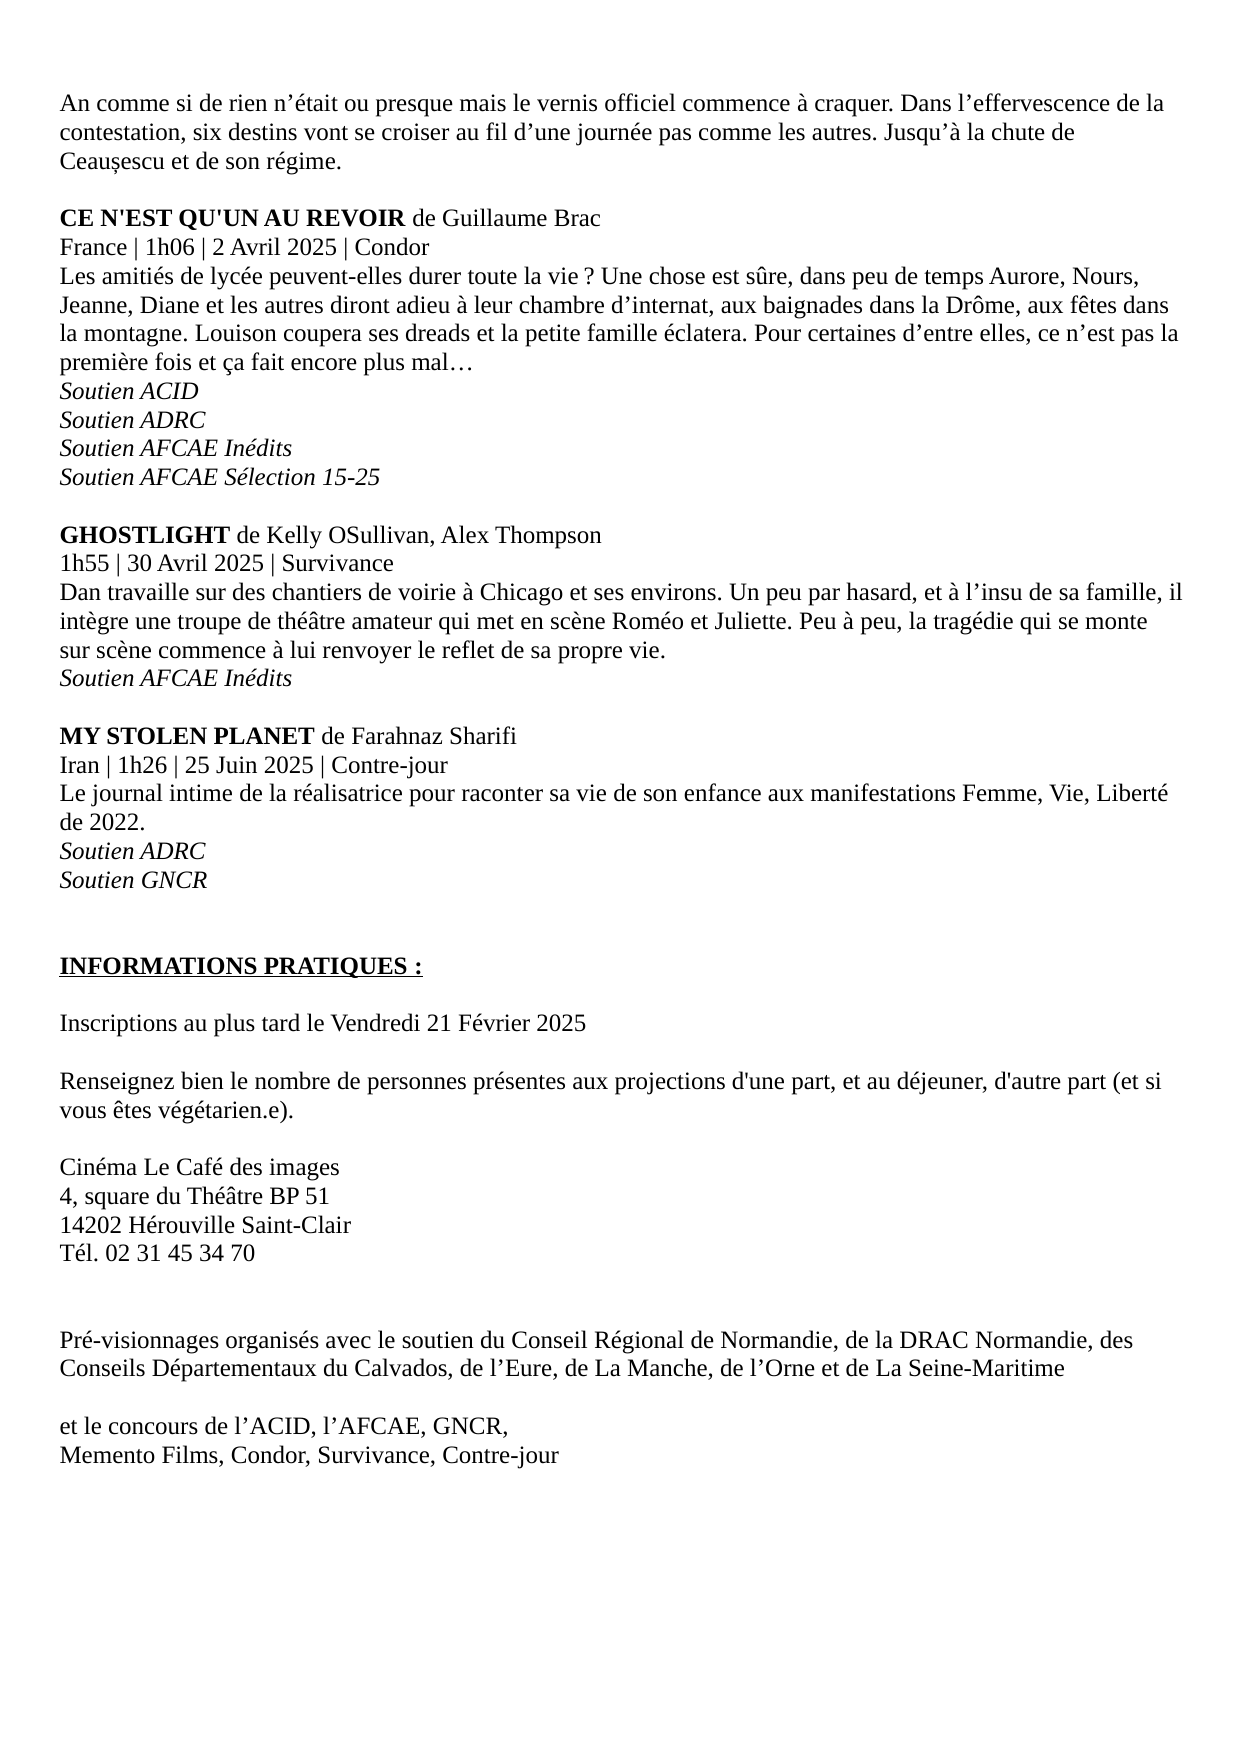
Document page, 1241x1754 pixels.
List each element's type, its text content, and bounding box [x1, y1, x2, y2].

text 1h55 | 30 Avril 2025 | Survivance [59, 548, 1184, 577]
text Soutien AFCAE Sélection 15-25 [59, 462, 1184, 491]
text An comme si de rien n’était ou presque mais le vernis officiel commence à craquer. Dans l’effervescence de la contestation, six destins vont se croiser au fil d’une journée pas comme les autres. Jusqu’à la chute de Ceaușescu et de son régime. [59, 88, 1184, 175]
text Memento Films, Condor, Survivance, Contre-jour [59, 1440, 1184, 1468]
text Les amitiés de lycée peuvent-elles durer toute la vie ? Une chose est sûre, dans peu de temps Aurore, Nours, Jeanne, Diane et les autres diront adieu à leur chambre d’internat, aux baignades dans la Drôme, aux fêtes dans la montagne. Louison coupera ses dreads et la petite famille éclatera. Pour certaines d’entre elles, ce n’est pas la première fois et ça fait encore plus mal… [59, 261, 1184, 376]
text Soutien ADRC [59, 405, 1184, 433]
text 4, square du Théâtre BP 51 [59, 1181, 1184, 1210]
text Cinéma Le Café des images [59, 1152, 1184, 1181]
text Dan travaille sur des chantiers de voirie à Chicago et ses environs. Un peu par hasard, et à l’insu de sa famille, il intègre une troupe de théâtre amateur qui met en scène Roméo et Juliette. Peu à peu, la tragédie qui se monte sur scène commence à lui renvoyer le reflet de sa propre vie. [59, 577, 1184, 663]
text Soutien AFCAE Inédits [59, 663, 1184, 692]
text MY STOLEN PLANET de Farahnaz Sharifi [59, 721, 1184, 750]
text et le concours de l’ACID, l’AFCAE, GNCR, [59, 1411, 1184, 1440]
text Soutien GNCR [59, 865, 1184, 893]
text GHOSTLIGHT de Kelly OSullivan, Alex Thompson [59, 520, 1184, 548]
text Inscriptions au plus tard le Vendredi 21 Février 2025 [59, 1008, 1184, 1037]
text Soutien AFCAE Inédits [59, 433, 1184, 462]
text 14202 Hérouville Saint-Clair [59, 1210, 1184, 1238]
text France | 1h06 | 2 Avril 2025 | Condor [59, 232, 1184, 261]
text Tél. 02 31 45 34 70 [59, 1238, 1184, 1267]
text Soutien ACID [59, 376, 1184, 405]
text Le journal intime de la réalisatrice pour raconter sa vie de son enfance aux manifestations Femme, Vie, Liberté de 2022. [59, 778, 1184, 836]
text CE N'EST QU'UN AU REVOIR de Guillaume Brac [59, 203, 1184, 232]
text Iran | 1h26 | 25 Juin 2025 | Contre-jour [59, 750, 1184, 778]
text Soutien ADRC [59, 836, 1184, 865]
text Renseignez bien le nombre de personnes présentes aux projections d'une part, et au déjeuner, d'autre part (et si vous êtes végétarien.e). [59, 1066, 1184, 1123]
text Pré-visionnages organisés avec le soutien du Conseil Régional de Normandie, de la DRAC Normandie, des Conseils Départementaux du Calvados, de l’Eure, de La Manche, de l’Orne et de La Seine-Maritime [59, 1325, 1184, 1382]
text INFORMATIONS PRATIQUES : [59, 951, 1184, 980]
